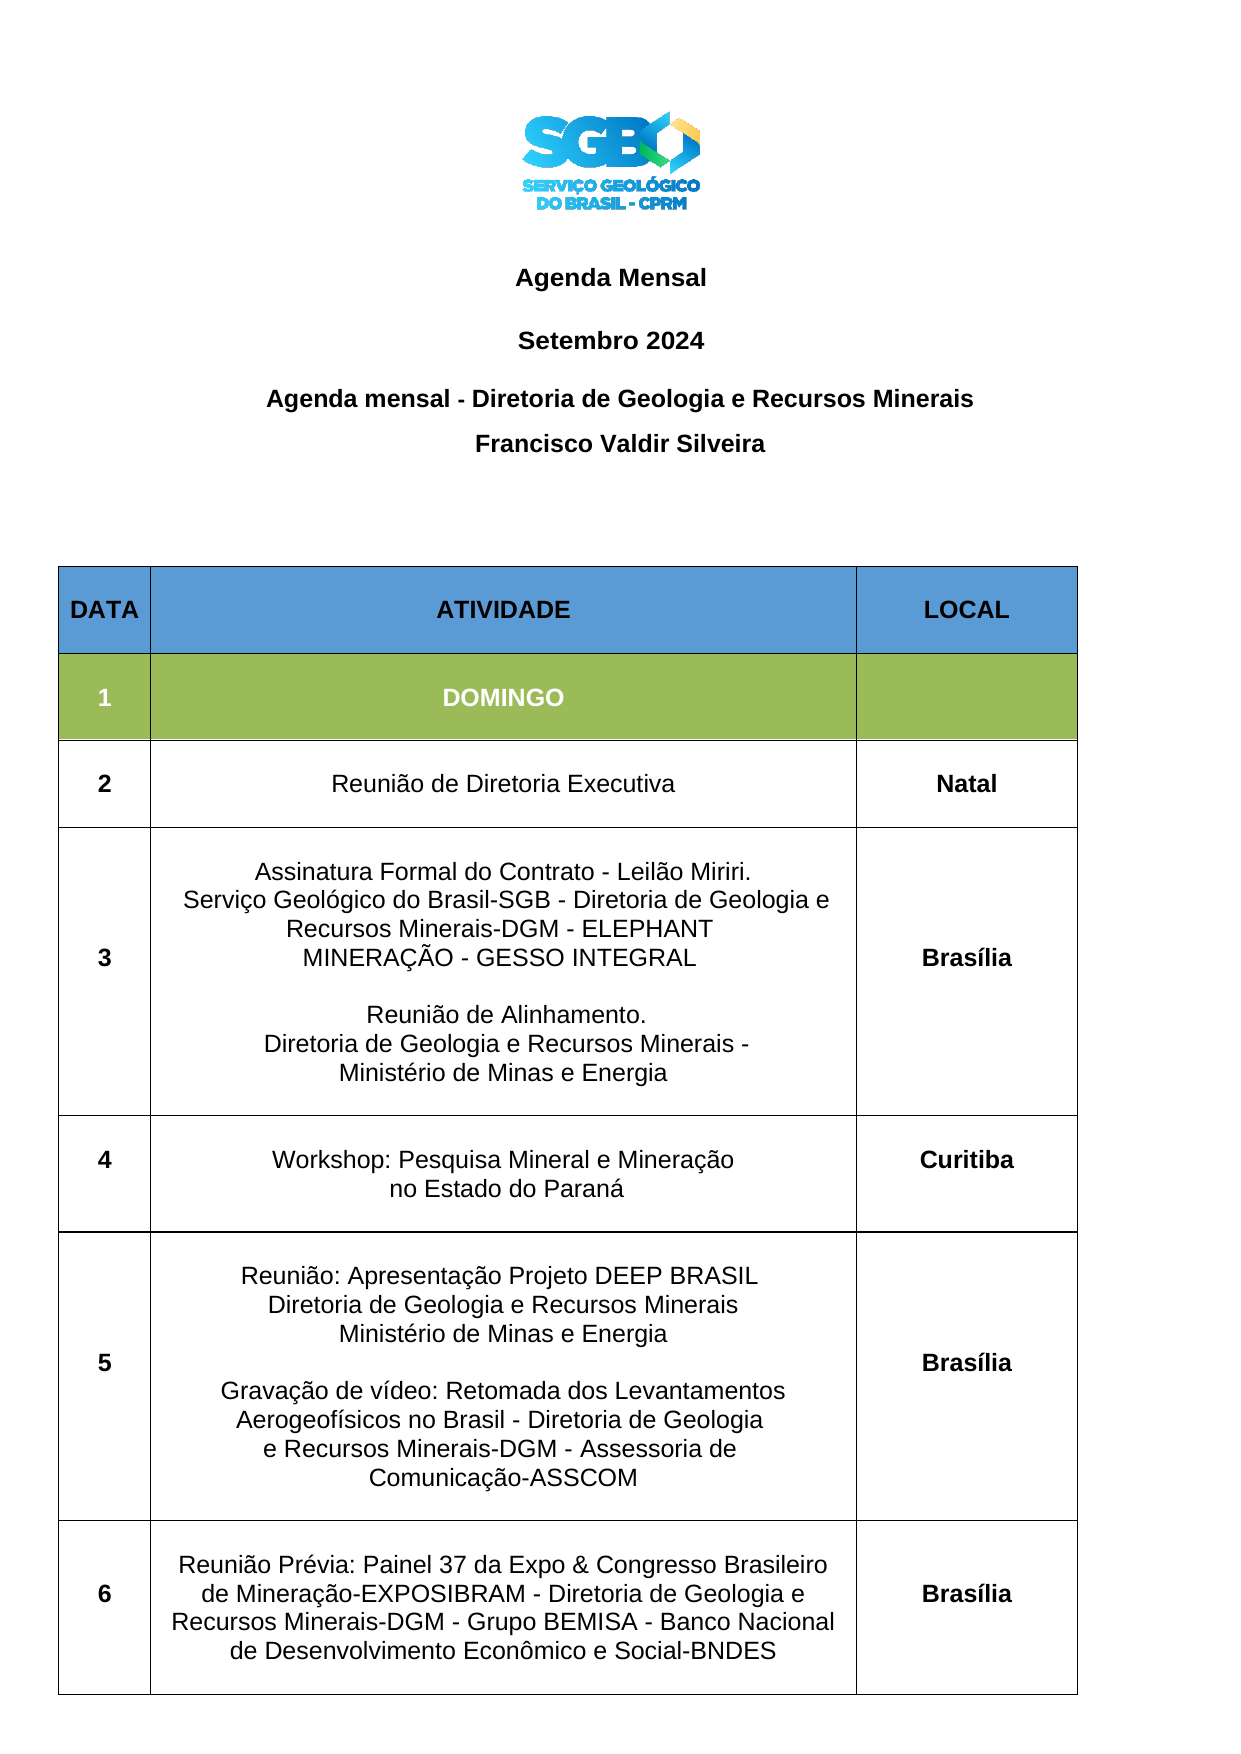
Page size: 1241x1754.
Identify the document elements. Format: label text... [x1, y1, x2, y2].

table_cell Reunião: Apresentação Projeto DEEP BRASIL Diretoria de Geologia e Recursos Minerais Ministério de Minas e Energia Gravação de vídeo: Retomada dos Levantamentos Aerogeofísicos no Brasil - Diretoria de Geologia e Recursos Minerais-DGM - Assessoria de Comunicação-ASSCOM [151, 1233, 856, 1520]
table_cell [857, 654, 1077, 739]
text Setembro 2024 [424, 326, 798, 355]
table_cell Brasília [857, 1233, 1077, 1520]
text Agenda mensal - Diretoria de Geologia e Recursos Minerais [177, 384, 1063, 413]
table_header ATIVIDADE [151, 567, 856, 653]
table_cell Natal [857, 741, 1077, 827]
table_cell Brasília [857, 828, 1077, 1115]
table_cell Reunião de Diretoria Executiva [151, 741, 856, 827]
table_cell Assinatura Formal do Contrato - Leilão Miriri. Serviço Geológico do Brasil-SGB - Diretoria de Geologia e Recursos Minerais-DGM - ELEPHANT MINERAÇÃO - GESSO INTEGRAL Reunião de Alinhamento. Diretoria de Geologia e Recursos Minerais - Ministério de Minas e Energia [151, 828, 856, 1115]
table_cell 2 [59, 741, 150, 827]
text Agenda Mensal [424, 263, 798, 292]
table_cell 5 [59, 1233, 150, 1520]
table_cell Reunião Prévia: Painel 37 da Expo & Congresso Brasileiro de Mineração-EXPOSIBRAM - Diretoria de Geologia e Recursos Minerais-DGM - Grupo BEMISA - Banco Nacional de Desenvolvimento Econômico e Social-BNDES [151, 1521, 856, 1693]
text Francisco Valdir Silveira [177, 429, 1063, 458]
table_header LOCAL [857, 567, 1077, 653]
table_cell 6 [59, 1521, 150, 1693]
table_cell 4 [59, 1116, 150, 1231]
table_cell Curitiba [857, 1116, 1077, 1231]
table_cell Brasília [857, 1521, 1077, 1693]
table_cell 3 [59, 828, 150, 1115]
table_cell DOMINGO [151, 654, 856, 739]
table_cell Workshop: Pesquisa Mineral e Mineração no Estado do Paraná [151, 1116, 856, 1231]
table_header DATA [59, 567, 150, 653]
table_cell 1 [59, 654, 150, 739]
